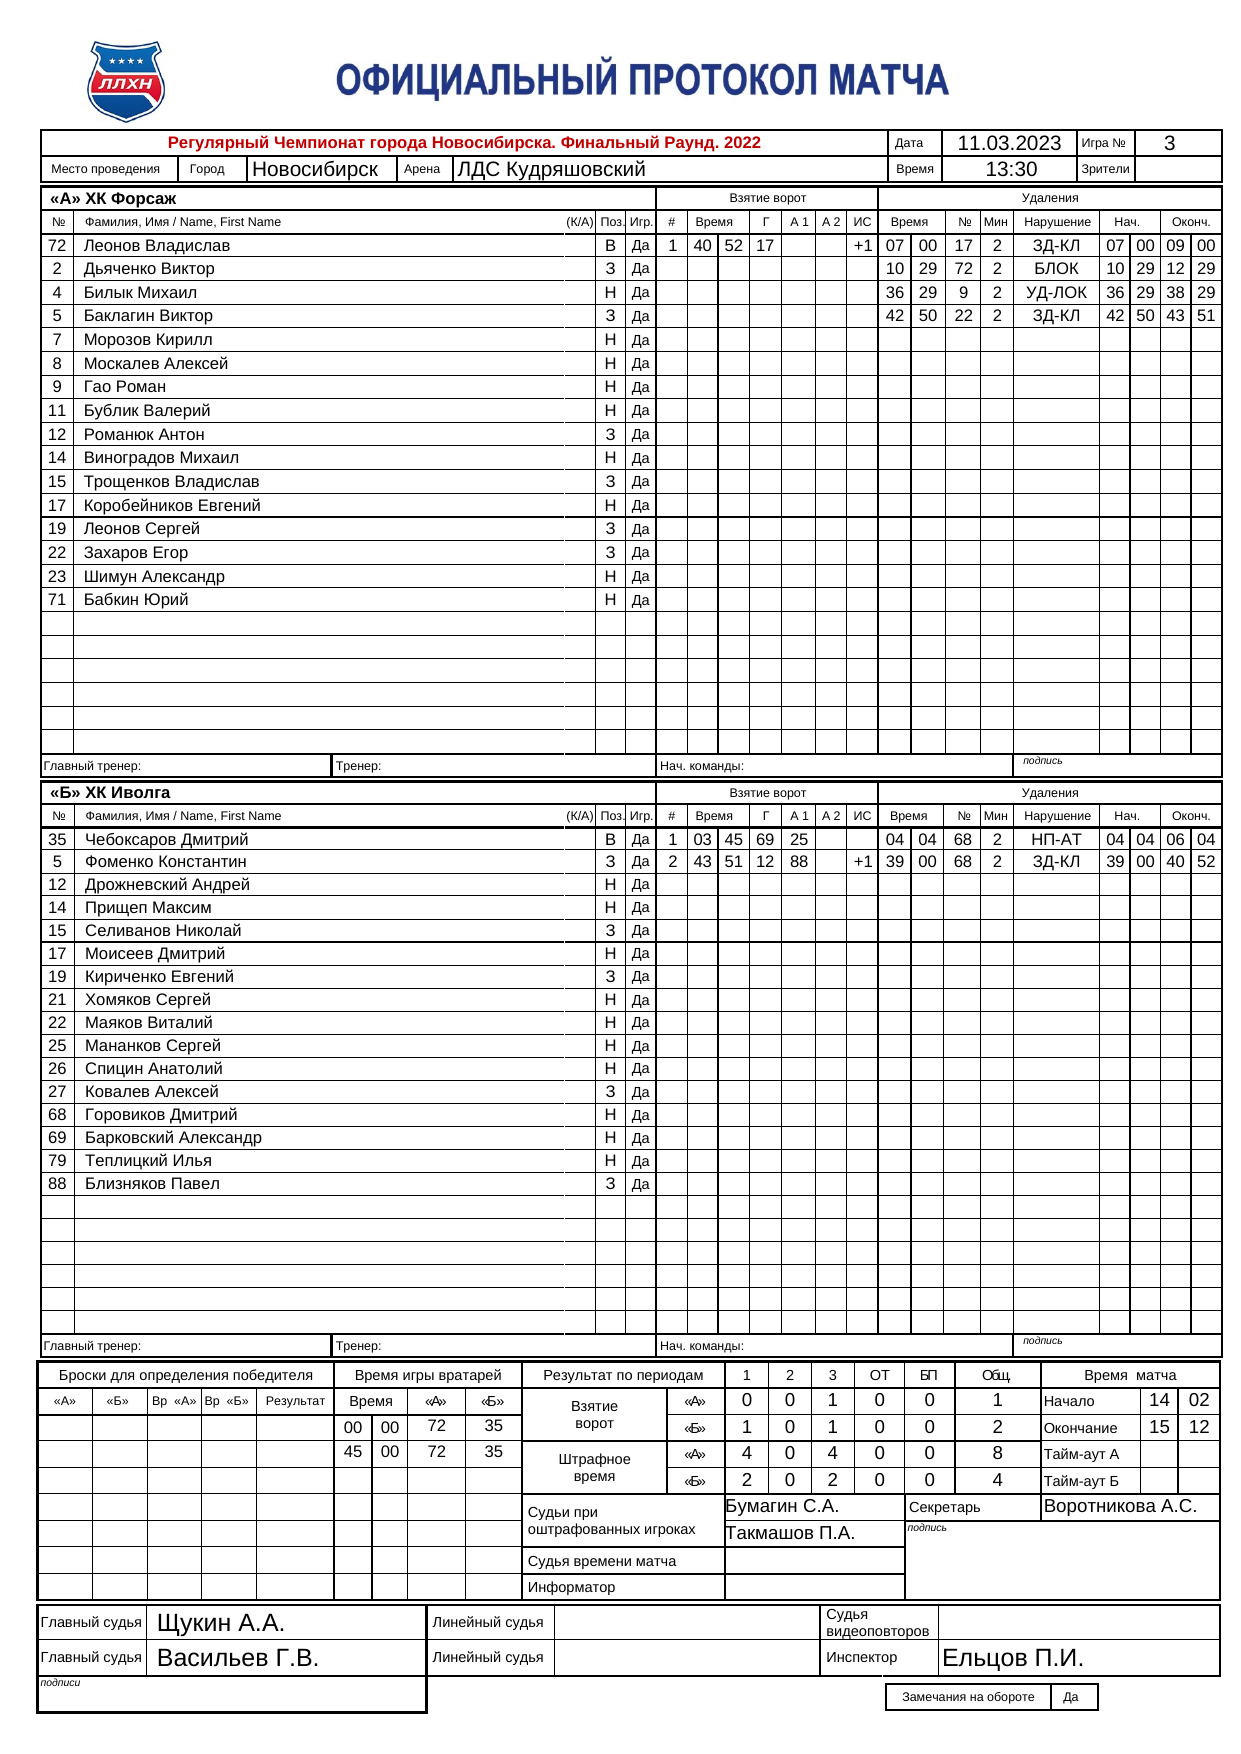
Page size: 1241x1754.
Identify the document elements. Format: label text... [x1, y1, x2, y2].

table_cell [657, 612, 687, 634]
table_cell [816, 423, 846, 445]
table_cell Нач. [1100, 805, 1160, 826]
table_header 1 [726, 1363, 768, 1387]
table_cell [750, 305, 781, 327]
table_cell [847, 1058, 877, 1079]
table_cell [1131, 518, 1160, 540]
table_cell [408, 1547, 465, 1573]
table_cell [688, 399, 717, 422]
table_cell Секретарь [906, 1495, 1040, 1520]
table_cell [1131, 1196, 1160, 1218]
table_cell БЛОК [1014, 257, 1099, 280]
table_cell 2 [726, 1468, 768, 1493]
table_header Замечания на обороте [887, 1685, 1050, 1709]
table_cell [750, 1127, 781, 1149]
table_cell [565, 1173, 595, 1195]
table_cell [946, 423, 980, 445]
table_cell [912, 1035, 943, 1057]
table_cell [981, 423, 1013, 445]
table_cell [42, 636, 73, 658]
table_cell [719, 1265, 749, 1287]
table_cell [1014, 352, 1099, 374]
table_cell подпись [906, 1522, 1219, 1599]
table_cell Инспектор [821, 1640, 938, 1675]
table_cell 2 [981, 305, 1013, 327]
table_cell 9 [42, 376, 73, 398]
table_cell [626, 1265, 655, 1287]
table_cell [565, 966, 595, 987]
table_cell [466, 1574, 521, 1599]
table_cell [657, 896, 687, 918]
table_cell [847, 518, 877, 540]
table_cell № [42, 211, 73, 233]
table_cell [719, 612, 749, 634]
table_cell [1161, 446, 1190, 469]
table_cell А 2 [816, 805, 846, 826]
table_cell [1131, 1173, 1160, 1195]
table_cell [688, 1265, 717, 1287]
table_cell [944, 1265, 980, 1287]
table_cell [946, 352, 980, 374]
table_cell [657, 1058, 687, 1079]
table_cell [596, 707, 625, 729]
table_cell [981, 494, 1013, 516]
table_cell [1131, 328, 1160, 351]
table_cell [1014, 707, 1099, 729]
table_cell [373, 1521, 407, 1546]
table_cell [1161, 659, 1190, 682]
table_cell 2 [42, 257, 73, 280]
table_cell [39, 1547, 92, 1573]
table_cell 1 [657, 829, 687, 849]
table_cell [816, 376, 846, 398]
table_cell З [596, 1173, 625, 1195]
table_cell [1014, 588, 1099, 611]
table_cell [565, 896, 595, 918]
table_cell [1100, 1173, 1129, 1195]
table_cell [816, 399, 846, 422]
table_cell [1131, 1081, 1160, 1103]
table_cell [565, 565, 595, 587]
table_cell 45 [719, 829, 749, 849]
table_cell [148, 1547, 201, 1573]
table_cell 4 [726, 1442, 768, 1467]
table_cell [1192, 683, 1221, 706]
table_cell [1014, 1104, 1099, 1126]
table_cell 8 [42, 352, 73, 374]
table_cell [782, 707, 815, 729]
table_cell Чебоксаров Дмитрий [75, 829, 564, 849]
table_cell [1192, 376, 1221, 398]
table_cell [1100, 707, 1129, 729]
table_cell [879, 1242, 910, 1264]
table_cell (К/А) [565, 805, 595, 826]
table_cell [750, 1288, 781, 1310]
table_cell [816, 1035, 846, 1057]
table_cell [657, 1288, 687, 1310]
table_cell [688, 588, 717, 611]
table_cell [657, 1150, 687, 1172]
table_cell [657, 636, 687, 658]
table_header Да [1052, 1685, 1097, 1709]
table_cell [782, 1311, 815, 1333]
table_cell [42, 612, 73, 634]
table_cell № [944, 805, 980, 826]
table_cell Да [626, 1012, 655, 1033]
table_cell [1192, 730, 1221, 753]
table_cell [782, 683, 815, 706]
table_cell [719, 423, 749, 445]
table_cell Нач. [1100, 211, 1160, 233]
table_cell Трощенков Владислав [74, 470, 564, 493]
table_cell 17 [946, 235, 980, 256]
table_cell [879, 1173, 910, 1195]
table_cell [719, 1035, 749, 1057]
table_cell [688, 281, 717, 303]
table_cell Время [889, 157, 941, 181]
table_cell А 1 [782, 805, 815, 826]
table_cell [1131, 470, 1160, 493]
table_cell [1100, 565, 1129, 587]
table_cell [39, 1574, 92, 1599]
table_cell [816, 989, 846, 1011]
table_header ОТ [855, 1363, 904, 1387]
table_cell 21 [42, 989, 74, 1011]
table_cell [816, 328, 846, 351]
table_cell [1161, 494, 1190, 516]
table_cell [944, 1219, 980, 1241]
table_cell [1192, 518, 1221, 540]
table_cell [565, 989, 595, 1011]
table_cell [719, 636, 749, 658]
table_cell [981, 328, 1013, 351]
table_cell [148, 1416, 201, 1440]
table_cell Прищеп Максим [75, 896, 564, 918]
table_cell [944, 1104, 980, 1126]
table_cell 15 [42, 920, 74, 941]
table_cell «А» [39, 1389, 92, 1413]
table_cell [657, 989, 687, 1011]
table_cell [565, 470, 595, 493]
table_header Регулярный Чемпионат города Новосибирска. Финальный Раунд. 2022 [42, 131, 887, 155]
table_cell [1161, 1311, 1190, 1333]
table_cell [565, 1311, 595, 1333]
table_cell [750, 257, 781, 280]
table_cell [657, 1311, 687, 1333]
table_cell [148, 1441, 201, 1467]
table_cell [981, 470, 1013, 493]
table_cell Виноградов Михаил [74, 446, 564, 469]
table_cell Тайм-аут Б [1042, 1468, 1140, 1493]
table_cell [912, 874, 943, 895]
table_cell [981, 1035, 1013, 1057]
table_cell [981, 1242, 1013, 1264]
table_cell [750, 588, 781, 611]
table_cell [719, 352, 749, 374]
table_cell Время [879, 805, 943, 826]
table_cell [946, 446, 980, 469]
table_cell Да [626, 896, 655, 918]
table_cell [719, 1012, 749, 1033]
table_cell [719, 328, 749, 351]
table_cell 36 [879, 281, 910, 303]
table_cell [782, 1081, 815, 1103]
table_cell [847, 707, 877, 729]
table_cell [657, 305, 687, 327]
table_cell 02 [1179, 1389, 1219, 1413]
table_cell [879, 1288, 910, 1310]
table_cell [466, 1547, 521, 1573]
table_cell [912, 376, 945, 398]
table_cell [782, 1035, 815, 1057]
table_cell [657, 1196, 687, 1218]
table_cell 19 [42, 518, 73, 540]
table_cell [688, 518, 717, 540]
table_cell Главный судья [39, 1640, 146, 1675]
table_cell [565, 281, 595, 303]
table_cell [912, 1150, 943, 1172]
table_cell [1014, 896, 1099, 918]
table_cell [981, 588, 1013, 611]
table_cell 7 [42, 328, 73, 351]
table_cell [93, 1574, 147, 1599]
table_cell [688, 1127, 717, 1149]
table_cell [1014, 399, 1099, 422]
table_cell 15 [42, 470, 73, 493]
table_cell Да [626, 829, 655, 849]
table_cell [750, 541, 781, 564]
table_cell [816, 896, 846, 918]
table_cell [1100, 352, 1129, 374]
table_cell [1100, 1196, 1129, 1218]
table_cell [408, 1494, 465, 1520]
table_cell Мананков Сергей [75, 1035, 564, 1057]
table_cell [750, 1058, 781, 1079]
table_cell [816, 966, 846, 987]
table_cell Главный судья [39, 1606, 146, 1639]
table_cell [202, 1521, 256, 1546]
table_cell Новосибирск [248, 157, 396, 181]
table_cell [1161, 1104, 1190, 1126]
table_cell [1161, 565, 1190, 587]
table_cell [981, 966, 1013, 987]
table_cell Да [626, 376, 655, 398]
table_cell [565, 1196, 595, 1218]
table_cell [657, 1173, 687, 1195]
table_cell [1131, 612, 1160, 634]
table_cell 2 [956, 1415, 1040, 1440]
table_cell [75, 1265, 564, 1287]
table_cell 72 [408, 1441, 465, 1467]
table_cell [565, 850, 595, 872]
table_cell [912, 352, 945, 374]
table_cell 22 [42, 1012, 74, 1033]
table_cell 0 [855, 1389, 904, 1413]
table_cell ЗД-КЛ [1014, 305, 1099, 327]
table_cell [39, 1494, 92, 1520]
table_cell Судья времени матча [523, 1548, 724, 1573]
table_cell [883, 1677, 1220, 1681]
table_cell [428, 1677, 882, 1711]
table_cell [1131, 636, 1160, 658]
table_cell [912, 1311, 943, 1333]
table_cell [946, 470, 980, 493]
table_cell [1100, 920, 1129, 941]
table_cell [816, 281, 846, 303]
table_cell [1192, 328, 1221, 351]
table_cell [816, 636, 846, 658]
table_cell Близняков Павел [75, 1173, 564, 1195]
table_cell [847, 1150, 877, 1172]
table_cell Мин [981, 211, 1013, 233]
table_cell [1141, 1441, 1177, 1467]
table_cell «А» [408, 1389, 465, 1413]
table_cell [565, 518, 595, 540]
table_cell 04 [1192, 829, 1221, 849]
table_cell Г [750, 211, 781, 233]
table_cell [816, 446, 846, 469]
table_cell [1131, 874, 1160, 895]
table_cell [1192, 565, 1221, 587]
table_cell 52 [719, 235, 749, 256]
table_cell [847, 588, 877, 611]
table_cell [847, 328, 877, 351]
table_cell [1192, 989, 1221, 1011]
table_cell [626, 730, 655, 753]
table_cell [719, 1173, 749, 1195]
table_cell [202, 1416, 256, 1440]
table_cell [912, 588, 945, 611]
table_cell 25 [42, 1035, 74, 1057]
table_cell [782, 1288, 815, 1310]
table_cell [816, 1058, 846, 1079]
table_cell [1014, 1127, 1099, 1149]
table_cell 29 [1131, 257, 1160, 280]
table_cell [847, 1196, 877, 1218]
table_cell 14 [42, 896, 74, 918]
table_cell [750, 1219, 781, 1241]
table_cell [782, 659, 815, 682]
table_cell [847, 1288, 877, 1310]
table_cell Н [596, 896, 625, 918]
table_cell [596, 683, 625, 706]
table_cell [981, 896, 1013, 918]
table_cell [816, 874, 846, 895]
table_cell [74, 612, 564, 634]
table_cell 29 [1192, 257, 1221, 280]
table_cell [335, 1521, 371, 1546]
table_cell [1131, 1035, 1160, 1057]
table_cell [879, 1311, 910, 1333]
table_cell [750, 1242, 781, 1264]
table_cell [1100, 494, 1129, 516]
table_cell [750, 399, 781, 422]
table_cell [879, 943, 910, 964]
table_cell Н [596, 1058, 625, 1079]
table_cell [1131, 896, 1160, 918]
table_cell [1192, 1104, 1221, 1126]
table_cell [719, 1196, 749, 1218]
table_cell 00 [373, 1416, 407, 1440]
table_cell [596, 1311, 625, 1333]
table_cell [657, 399, 687, 422]
table_cell # [657, 211, 687, 233]
table_cell [688, 328, 717, 351]
table_cell 12 [750, 850, 781, 872]
table_cell Да [626, 1081, 655, 1103]
table_cell [1161, 1127, 1190, 1149]
table_cell [202, 1574, 256, 1599]
table_cell [719, 1288, 749, 1310]
table_cell [1192, 874, 1221, 895]
table_cell [847, 541, 877, 564]
table_cell [657, 423, 687, 445]
table_cell [816, 1012, 846, 1033]
table_cell [912, 446, 945, 469]
table_cell [335, 1547, 371, 1573]
table_cell [912, 659, 945, 682]
table_cell [1100, 966, 1129, 987]
table_cell [1100, 896, 1129, 918]
table_cell З [596, 1081, 625, 1103]
table_cell [816, 235, 846, 256]
table_header Результат по периодам [523, 1363, 724, 1387]
table_header 2 [769, 1363, 811, 1387]
table_cell [946, 399, 980, 422]
table_cell [879, 588, 910, 611]
table_cell [39, 1441, 92, 1467]
table_cell [912, 1104, 943, 1126]
table_cell [912, 989, 943, 1011]
table_cell [688, 1150, 717, 1172]
table_cell Н [596, 1012, 625, 1033]
table_cell [782, 966, 815, 987]
table_cell Н [596, 565, 625, 587]
table_cell [1192, 1150, 1221, 1172]
table_cell [816, 1196, 846, 1218]
table_cell [42, 683, 73, 706]
table_cell [657, 257, 687, 280]
table_cell [257, 1547, 333, 1573]
table_cell 40 [1161, 850, 1190, 872]
table_cell [1131, 1058, 1160, 1079]
table_cell [782, 1196, 815, 1218]
table_header «Б» ХК Иволга [42, 783, 655, 803]
table_cell [1014, 376, 1099, 398]
table_cell Время [688, 805, 749, 826]
table_cell [565, 328, 595, 351]
table_cell 07 [1100, 235, 1129, 256]
picture [5, 28, 1179, 129]
table_cell [688, 730, 717, 753]
table_cell Да [626, 1058, 655, 1079]
table_cell [1192, 636, 1221, 658]
table_cell [847, 1219, 877, 1241]
table_header 11.03.2023 [943, 131, 1076, 155]
table_cell [257, 1521, 333, 1546]
table_cell Г [750, 805, 781, 826]
table_cell [688, 943, 717, 964]
table_cell [1161, 1058, 1190, 1079]
table_cell [750, 707, 781, 729]
table_cell [1100, 1288, 1129, 1310]
table_cell [408, 1468, 465, 1493]
table_cell [74, 659, 564, 682]
table_cell Фамилия, Имя / Name, First Name [74, 211, 565, 233]
table_cell [981, 1058, 1013, 1079]
table_cell Маяков Виталий [75, 1012, 564, 1033]
table_cell [565, 1242, 595, 1264]
table_cell [1131, 352, 1160, 374]
table_cell [565, 588, 595, 611]
table_cell [719, 1242, 749, 1264]
table_cell [816, 707, 846, 729]
table_cell [657, 470, 687, 493]
table_cell [816, 683, 846, 706]
table_cell Зрители [1078, 157, 1134, 181]
table_cell [879, 328, 910, 351]
table_cell [847, 636, 877, 658]
table_cell [750, 874, 781, 895]
table_cell [657, 446, 687, 469]
table_cell [1100, 1311, 1129, 1333]
table_cell [39, 1468, 92, 1493]
table_cell [719, 989, 749, 1011]
table_cell [1192, 352, 1221, 374]
table_cell [816, 541, 846, 564]
table_cell 23 [42, 565, 73, 587]
table_cell [657, 541, 687, 564]
table_cell [565, 1219, 595, 1241]
table_cell [373, 1494, 407, 1520]
table_cell [847, 920, 877, 941]
table_cell [688, 1012, 717, 1033]
table_cell [1192, 446, 1221, 469]
table_cell 39 [1100, 850, 1129, 872]
table_cell Да [626, 1173, 655, 1195]
table_cell [944, 1058, 980, 1079]
table_cell [750, 1035, 781, 1057]
table_cell [782, 305, 815, 327]
table_cell 2 [812, 1468, 854, 1493]
table_cell [335, 1574, 371, 1599]
table_cell [847, 446, 877, 469]
table_cell [879, 1219, 910, 1241]
table_cell [1131, 659, 1160, 682]
table_cell [688, 1311, 717, 1333]
table_cell [688, 636, 717, 658]
table_cell [1192, 612, 1221, 634]
table_cell [1131, 1265, 1160, 1287]
table_cell [657, 328, 687, 351]
table_cell [847, 305, 877, 327]
table_cell [944, 1127, 980, 1149]
table_cell [42, 1311, 74, 1333]
table_cell [944, 1288, 980, 1310]
table_cell [719, 376, 749, 398]
table_cell [816, 470, 846, 493]
table_cell [912, 565, 945, 587]
table_cell [335, 1468, 371, 1493]
table_cell [1192, 943, 1221, 964]
table_cell 19 [42, 966, 74, 987]
table_cell [847, 1265, 877, 1287]
table_cell Поз. [596, 211, 625, 233]
table_cell [719, 541, 749, 564]
table_cell [1014, 1081, 1099, 1103]
table_cell [912, 1196, 943, 1218]
table_cell [944, 920, 980, 941]
table_cell [750, 1150, 781, 1172]
table_cell [879, 352, 910, 374]
table_cell [565, 399, 595, 422]
table_cell «Б» [668, 1468, 724, 1493]
table_cell [42, 1242, 74, 1264]
table_cell [1014, 1035, 1099, 1057]
table_cell [944, 989, 980, 1011]
table_cell Фоменко Константин [75, 850, 564, 872]
table_cell [750, 943, 781, 964]
table_cell 50 [912, 305, 945, 327]
table_header 3 [812, 1363, 854, 1387]
table_cell [688, 989, 717, 1011]
table_cell 0 [905, 1389, 954, 1413]
table_cell [42, 730, 73, 753]
table_cell [719, 1058, 749, 1079]
table_header БП [905, 1363, 954, 1387]
table_cell [782, 943, 815, 964]
table_cell [750, 612, 781, 634]
table_cell Н [596, 281, 625, 303]
table_cell Поз. [596, 805, 625, 826]
table_cell [1131, 423, 1160, 445]
table_cell [1100, 470, 1129, 493]
table_cell [75, 1196, 564, 1218]
table_cell 4 [956, 1468, 1040, 1493]
table_cell [657, 1081, 687, 1103]
table_cell [1014, 612, 1099, 634]
table_cell [939, 1606, 1219, 1639]
table_cell [1014, 541, 1099, 564]
table_cell [1100, 612, 1129, 634]
table_cell [816, 1242, 846, 1264]
table_cell [565, 1012, 595, 1033]
table_cell [1161, 376, 1190, 398]
table_cell 17 [42, 494, 73, 516]
table_cell [847, 399, 877, 422]
table_cell [1100, 1150, 1129, 1172]
table_cell Да [626, 305, 655, 327]
table_cell Тайм-аут А [1042, 1441, 1140, 1467]
table_cell З [596, 541, 625, 564]
table_cell 03 [688, 829, 717, 849]
table_cell [1100, 659, 1129, 682]
table_cell [946, 683, 980, 706]
table_cell Н [596, 352, 625, 374]
table_cell [719, 943, 749, 964]
table_cell [946, 636, 980, 658]
table_cell Шимун Александр [74, 565, 564, 587]
table_cell [565, 235, 595, 256]
table_cell [750, 966, 781, 987]
table_cell [782, 874, 815, 895]
table_cell Да [626, 874, 655, 895]
table_cell [719, 470, 749, 493]
table_cell Билык Михаил [74, 281, 564, 303]
table_cell [782, 1173, 815, 1195]
table_cell [565, 352, 595, 374]
table_cell [816, 494, 846, 516]
table_cell [719, 966, 749, 987]
table_cell Н [596, 399, 625, 422]
table_cell Линейный судья [428, 1606, 554, 1639]
table_cell [657, 1127, 687, 1149]
table_cell [1192, 541, 1221, 564]
table_cell 2 [981, 850, 1013, 872]
table_cell [912, 1219, 943, 1241]
table_cell [912, 730, 945, 753]
table_cell [912, 399, 945, 422]
table_cell [782, 636, 815, 658]
table_cell 0 [769, 1389, 811, 1413]
table_cell 00 [1131, 235, 1160, 256]
table_cell [1100, 730, 1129, 753]
table_cell [981, 376, 1013, 398]
table_cell [981, 1173, 1013, 1195]
table_cell НП-АТ [1014, 829, 1099, 849]
table_cell 1 [812, 1389, 854, 1413]
table_cell [981, 683, 1013, 706]
table_cell [719, 305, 749, 327]
table_cell [782, 352, 815, 374]
table_cell [782, 328, 815, 351]
table_cell [1014, 446, 1099, 469]
table_cell [719, 399, 749, 422]
table_cell [719, 1311, 749, 1333]
table_cell З [596, 518, 625, 540]
table_cell [879, 874, 910, 895]
table_cell [1100, 1219, 1129, 1241]
table_cell [719, 565, 749, 587]
table_cell [847, 612, 877, 634]
table_cell [750, 281, 781, 303]
table_cell [912, 920, 943, 941]
table_cell [42, 1196, 74, 1218]
table_cell [148, 1574, 201, 1599]
table_cell [657, 281, 687, 303]
table_cell 5 [42, 850, 74, 872]
table_cell [816, 518, 846, 540]
table_cell [1161, 612, 1190, 634]
table_cell [879, 1012, 910, 1033]
table_cell [944, 874, 980, 895]
table_cell [657, 1242, 687, 1264]
table_cell [1014, 920, 1099, 941]
table_cell 72 [408, 1416, 465, 1440]
table_cell [373, 1468, 407, 1493]
table_cell Н [596, 1150, 625, 1172]
table_cell [944, 1035, 980, 1057]
table_cell [750, 470, 781, 493]
table_cell [626, 683, 655, 706]
table_cell [257, 1468, 333, 1493]
table_cell подпись [1014, 1335, 1221, 1356]
table_cell [1131, 541, 1160, 564]
table_cell [1161, 1265, 1190, 1287]
table_cell [719, 1104, 749, 1126]
table_cell Н [596, 1127, 625, 1149]
table_cell [816, 612, 846, 634]
table_cell [847, 494, 877, 516]
table_header Взятие ворот [657, 783, 877, 803]
table_cell [1192, 494, 1221, 516]
table_cell [719, 920, 749, 941]
table_cell [596, 636, 625, 658]
table_cell [1192, 1081, 1221, 1103]
table_cell [93, 1441, 147, 1467]
table_cell [466, 1468, 521, 1493]
table_cell [879, 446, 910, 469]
table_cell [1100, 1035, 1129, 1057]
table_cell [657, 1219, 687, 1241]
table_cell 2 [981, 281, 1013, 303]
table_cell 29 [1192, 281, 1221, 303]
table_cell +1 [847, 850, 877, 872]
table_cell [565, 1035, 595, 1057]
table_cell [657, 683, 687, 706]
table_cell З [596, 920, 625, 941]
table_cell Начало [1042, 1389, 1140, 1413]
table_cell [1014, 1196, 1099, 1218]
table_cell [1014, 423, 1099, 445]
table_cell [912, 518, 945, 540]
table_cell 25 [782, 829, 815, 849]
table_cell [847, 1012, 877, 1033]
table_cell 29 [912, 281, 945, 303]
table_cell [1014, 1058, 1099, 1079]
table_cell [782, 376, 815, 398]
table_cell [565, 874, 595, 895]
table_cell [1161, 943, 1190, 964]
table_cell 00 [1131, 850, 1160, 872]
table_cell 88 [42, 1173, 74, 1195]
table_cell [944, 1311, 980, 1333]
table_cell Да [626, 352, 655, 374]
table_cell [782, 1012, 815, 1033]
table_cell [816, 1127, 846, 1149]
table_cell 10 [1100, 257, 1129, 280]
table_cell 22 [946, 305, 980, 327]
table_cell [1100, 943, 1129, 964]
table_cell ИС [847, 805, 877, 826]
table_cell [657, 730, 687, 753]
table_cell [657, 707, 687, 729]
table_cell [1161, 1012, 1190, 1033]
table_cell [148, 1468, 201, 1493]
table_cell ЗД-КЛ [1014, 850, 1099, 872]
table_cell [944, 896, 980, 918]
table_cell [719, 896, 749, 918]
table_cell Да [626, 494, 655, 516]
table_cell З [596, 257, 625, 280]
table_cell [373, 1547, 407, 1573]
table_cell [816, 1104, 846, 1126]
table_cell [565, 683, 595, 706]
table_cell [847, 376, 877, 398]
table_cell [657, 1265, 687, 1287]
table_cell 79 [42, 1150, 74, 1172]
table_cell [782, 565, 815, 587]
table_cell [719, 446, 749, 469]
table_cell Захаров Егор [74, 541, 564, 564]
table_cell [1100, 541, 1129, 564]
table_cell Время [879, 211, 945, 233]
table_cell [719, 257, 749, 280]
table_cell [750, 352, 781, 374]
table_cell 68 [944, 829, 980, 849]
table_cell Дрожневский Андрей [75, 874, 564, 895]
table_cell 40 [688, 235, 717, 256]
table_cell [202, 1547, 256, 1573]
table_cell [74, 636, 564, 658]
table_cell Арена [398, 157, 452, 181]
table_cell Ковалев Алексей [75, 1081, 564, 1103]
table_cell [847, 1127, 877, 1149]
table_cell Да [626, 1035, 655, 1057]
table_cell [688, 1288, 717, 1310]
table_cell [750, 494, 781, 516]
table_cell Морозов Кирилл [74, 328, 564, 351]
table_cell [981, 518, 1013, 540]
table_cell Тренер: [333, 755, 655, 776]
table_cell Главный тренер: [42, 755, 330, 776]
table_cell [1192, 1035, 1221, 1057]
table_cell [1192, 966, 1221, 987]
table_cell Да [626, 966, 655, 987]
table_cell [912, 966, 943, 987]
table_cell 39 [879, 850, 910, 872]
table_cell [596, 730, 625, 753]
table_cell Да [626, 850, 655, 872]
table_cell 11 [42, 399, 73, 422]
table_cell [944, 1173, 980, 1195]
table_cell [944, 1196, 980, 1218]
table_cell [1131, 565, 1160, 587]
table_cell 14 [1141, 1389, 1177, 1413]
table_cell [1014, 1265, 1099, 1287]
table_cell «А» [668, 1389, 724, 1413]
table_cell [879, 636, 910, 658]
table_cell Бублик Валерий [74, 399, 564, 422]
table_cell 14 [42, 446, 73, 469]
table_cell [39, 1416, 92, 1440]
table_cell [688, 1104, 717, 1126]
table_cell +1 [847, 235, 877, 256]
table_cell 51 [1192, 305, 1221, 327]
table_cell [946, 376, 980, 398]
table_cell 2 [981, 235, 1013, 256]
table_cell [782, 1127, 815, 1149]
table_cell Нач. команды: [657, 1335, 1012, 1356]
table_cell [981, 874, 1013, 895]
table_cell № [946, 211, 980, 233]
table_cell 00 [912, 850, 943, 872]
table_cell [912, 683, 945, 706]
table_cell З [596, 470, 625, 493]
table_cell [1161, 1242, 1190, 1264]
table_cell 12 [1161, 257, 1190, 280]
table_cell 0 [769, 1442, 811, 1467]
table_cell [93, 1494, 147, 1520]
table_cell В [596, 829, 625, 849]
table_cell Н [596, 1035, 625, 1057]
table_cell [373, 1574, 407, 1599]
table_cell [946, 612, 980, 634]
table_cell [688, 707, 717, 729]
table_cell [782, 1058, 815, 1079]
table_cell [75, 1219, 564, 1241]
table_cell 0 [905, 1415, 954, 1440]
table_header Время матча [1042, 1363, 1219, 1387]
table_cell [1131, 1219, 1160, 1241]
table_cell [1100, 874, 1129, 895]
table_cell [1014, 989, 1099, 1011]
table_cell 68 [944, 850, 980, 872]
table_cell Игр. [626, 805, 655, 826]
table_cell [408, 1574, 465, 1599]
table_cell [1131, 588, 1160, 611]
table_cell [1014, 636, 1099, 658]
table_cell [1136, 157, 1221, 181]
table_cell [816, 1173, 846, 1195]
table_cell [1161, 399, 1190, 422]
table_cell [1161, 470, 1190, 493]
table_cell 88 [782, 850, 815, 872]
table_cell [688, 446, 717, 469]
table_cell 06 [1161, 829, 1190, 849]
table_cell 26 [42, 1058, 74, 1079]
table_cell [1192, 1288, 1221, 1310]
table_cell Вр «Б» [202, 1389, 256, 1413]
table_cell [626, 1219, 655, 1241]
table_cell [565, 305, 595, 327]
table_cell 04 [912, 829, 943, 849]
table_cell [847, 730, 877, 753]
table_cell [75, 1311, 564, 1333]
table_cell [565, 446, 595, 469]
table_cell Такмашов П.А. [726, 1521, 904, 1546]
table_cell 0 [905, 1442, 954, 1467]
table_cell [912, 470, 945, 493]
table_cell 09 [1161, 235, 1190, 256]
table_cell [1161, 989, 1190, 1011]
table_cell [1131, 1127, 1160, 1149]
table_cell [1014, 565, 1099, 587]
table_cell 04 [879, 829, 910, 849]
table_cell 69 [42, 1127, 74, 1149]
table_cell [879, 494, 910, 516]
table_cell Дьяченко Виктор [74, 257, 564, 280]
table_cell [688, 1081, 717, 1103]
table_cell [879, 612, 910, 634]
table_cell [1131, 920, 1160, 941]
table_cell Щукин А.А. [147, 1606, 425, 1639]
table_cell Мин [981, 805, 1013, 826]
table_cell Н [596, 328, 625, 351]
table_cell [816, 305, 846, 327]
table_cell [946, 730, 980, 753]
table_cell [816, 920, 846, 941]
table_cell [879, 896, 910, 918]
table_cell [688, 659, 717, 682]
table_cell [1131, 683, 1160, 706]
table_cell [981, 1081, 1013, 1103]
table_cell 2 [657, 850, 687, 872]
table_cell [816, 1311, 846, 1333]
table_cell [782, 494, 815, 516]
table_cell [688, 352, 717, 374]
table_cell Да [626, 1150, 655, 1172]
table_cell «Б» [93, 1389, 147, 1413]
table_cell [782, 1265, 815, 1287]
table_cell [1192, 1311, 1221, 1333]
table_cell [1100, 1081, 1129, 1103]
table_cell Нарушение [1014, 805, 1099, 826]
table_cell [657, 920, 687, 941]
table_header Игра № [1078, 131, 1134, 155]
table_cell [1014, 1311, 1099, 1333]
table_cell Ельцов П.И. [939, 1640, 1219, 1675]
table_cell [847, 966, 877, 987]
table_cell [719, 730, 749, 753]
table_cell [946, 659, 980, 682]
table_cell [1192, 423, 1221, 445]
table_cell Н [596, 989, 625, 1011]
table_cell [782, 896, 815, 918]
table_cell [782, 281, 815, 303]
table_header Удаления [879, 188, 1221, 209]
table_cell [879, 1150, 910, 1172]
table_cell [912, 1173, 943, 1195]
table_cell [879, 659, 910, 682]
table_cell [1100, 328, 1129, 351]
table_cell [912, 943, 943, 964]
table_cell [657, 565, 687, 587]
table_cell [981, 1311, 1013, 1333]
table_cell Оконч. [1161, 805, 1221, 826]
table_cell [816, 1150, 846, 1172]
table_cell [688, 612, 717, 634]
table_cell [335, 1494, 371, 1520]
table_cell [944, 966, 980, 987]
table_cell [912, 1127, 943, 1149]
table_cell [847, 896, 877, 918]
table_cell 29 [1131, 281, 1160, 303]
table_cell подпись [1014, 755, 1221, 776]
table_cell 00 [912, 235, 945, 256]
table_cell [879, 399, 910, 422]
table_cell [816, 1219, 846, 1241]
table_cell [1014, 1242, 1099, 1264]
table_cell [912, 612, 945, 634]
table_cell Место проведения [42, 157, 177, 181]
table_cell [816, 1265, 846, 1287]
table_cell [912, 1265, 943, 1287]
table_cell [1161, 423, 1190, 445]
table_cell [719, 281, 749, 303]
table_cell [1131, 399, 1160, 422]
table_cell 38 [1161, 281, 1190, 303]
table_cell [946, 328, 980, 351]
table_cell [1131, 446, 1160, 469]
table_cell [1131, 966, 1160, 987]
table_cell [847, 281, 877, 303]
table_cell [657, 659, 687, 682]
table_cell [1014, 494, 1099, 516]
table_cell Да [626, 423, 655, 445]
table_cell [626, 707, 655, 729]
table_cell [847, 1242, 877, 1264]
table_cell Горовиков Дмитрий [75, 1104, 564, 1126]
table_cell 0 [855, 1468, 904, 1493]
table_cell [1014, 1173, 1099, 1195]
table_cell Главный тренер: [42, 1335, 330, 1356]
table_cell 1 [812, 1415, 854, 1440]
table_cell [1100, 1058, 1129, 1079]
table_cell [1161, 920, 1190, 941]
table_cell [944, 1150, 980, 1172]
table_cell [944, 1012, 980, 1033]
table_cell [1014, 1150, 1099, 1172]
table_cell 0 [726, 1389, 768, 1413]
table_cell 0 [769, 1468, 811, 1493]
table_cell [1192, 1242, 1221, 1264]
table_cell Да [626, 281, 655, 303]
table_cell [847, 659, 877, 682]
table_cell [1014, 1288, 1099, 1310]
table_cell (К/А) [565, 211, 595, 233]
table_cell [1161, 1288, 1190, 1310]
table_cell [1100, 1127, 1129, 1149]
table_cell 1 [956, 1389, 1040, 1413]
table_cell Барковский Александр [75, 1127, 564, 1149]
table_cell [1161, 1150, 1190, 1172]
table_cell [688, 896, 717, 918]
table_cell [202, 1441, 256, 1467]
table_header Удаления [879, 783, 1221, 803]
table_cell [1014, 943, 1099, 964]
table_cell Тренер: [333, 1335, 655, 1356]
table_cell [946, 707, 980, 729]
table_cell [847, 470, 877, 493]
table_cell [1161, 707, 1190, 729]
table_cell [75, 1242, 564, 1264]
table_cell Воротникова А.С. [1042, 1495, 1219, 1520]
table_cell [1131, 1311, 1160, 1333]
table_cell [847, 874, 877, 895]
table_cell [847, 829, 877, 849]
table_cell [719, 1127, 749, 1149]
table_cell [782, 920, 815, 941]
table_cell [719, 588, 749, 611]
table_cell ЗД-КЛ [1014, 235, 1099, 256]
table_cell [1192, 470, 1221, 493]
table_cell [565, 659, 595, 682]
table_cell [1192, 1127, 1221, 1149]
table_cell Моисеев Дмитрий [75, 943, 564, 964]
table_cell [1161, 588, 1190, 611]
table_cell [912, 1081, 943, 1103]
table_cell 12 [42, 874, 74, 895]
table_cell [657, 376, 687, 398]
table_cell [1161, 683, 1190, 706]
table_cell [1192, 1196, 1221, 1218]
table_cell Да [626, 920, 655, 941]
table_header Дата [889, 131, 941, 155]
table_cell [782, 989, 815, 1011]
table_cell [1131, 1288, 1160, 1310]
table_cell [879, 989, 910, 1011]
table_cell [257, 1416, 333, 1440]
table_cell [1131, 494, 1160, 516]
table_cell [750, 683, 781, 706]
table_cell [688, 423, 717, 445]
table_cell [847, 565, 877, 587]
table_cell 42 [1100, 305, 1129, 327]
table_cell [912, 1012, 943, 1033]
table_cell [1161, 518, 1190, 540]
table_cell 07 [879, 235, 910, 256]
table_cell [657, 352, 687, 374]
table_cell 04 [1100, 829, 1129, 849]
table_cell Селиванов Николай [75, 920, 564, 941]
table_cell [1161, 896, 1190, 918]
table_cell [688, 683, 717, 706]
table_cell [565, 1265, 595, 1287]
table_cell [657, 588, 687, 611]
table_cell [565, 730, 595, 753]
table_cell [782, 1242, 815, 1264]
table_cell [726, 1575, 904, 1599]
table_cell [981, 1012, 1013, 1033]
table_cell 1 [657, 235, 687, 256]
table_cell [879, 920, 910, 941]
table_cell [981, 1104, 1013, 1126]
table_cell Да [626, 943, 655, 964]
table_cell [782, 470, 815, 493]
table_cell [847, 1081, 877, 1103]
table_cell [750, 565, 781, 587]
table_header Время игры вратарей [335, 1363, 521, 1387]
table_cell З [596, 423, 625, 445]
table_cell [42, 1288, 74, 1310]
table_cell [816, 1081, 846, 1103]
table_cell 00 [335, 1416, 371, 1440]
table_cell [688, 1035, 717, 1057]
table_cell [879, 730, 910, 753]
table_cell 15 [1141, 1415, 1177, 1440]
table_cell [912, 541, 945, 564]
table_cell [1100, 399, 1129, 422]
table_cell [750, 920, 781, 941]
table_cell Гао Роман [74, 376, 564, 398]
table_cell [879, 1196, 910, 1218]
table_header Взятие ворот [657, 188, 877, 209]
table_cell 36 [1100, 281, 1129, 303]
table_cell [816, 659, 846, 682]
table_cell [1179, 1468, 1219, 1493]
table_header Общ. [956, 1363, 1040, 1387]
table_cell [466, 1494, 521, 1520]
table_cell [782, 730, 815, 753]
table_cell [688, 376, 717, 398]
table_cell [981, 707, 1013, 729]
table_cell [657, 518, 687, 540]
table_cell [782, 446, 815, 469]
table_cell [688, 966, 717, 987]
table_cell [816, 730, 846, 753]
table_cell [1014, 874, 1099, 895]
table_cell [565, 257, 595, 280]
table_cell [93, 1521, 147, 1546]
table_cell [596, 1242, 625, 1264]
table_cell [816, 352, 846, 374]
table_cell [1100, 1012, 1129, 1033]
table_cell [1161, 966, 1190, 987]
table_cell [1179, 1441, 1219, 1467]
table_cell [596, 612, 625, 634]
table_cell [912, 1242, 943, 1264]
table_cell [816, 257, 846, 280]
table_cell [74, 730, 564, 753]
table_cell 52 [1192, 850, 1221, 872]
table_cell [1161, 541, 1190, 564]
table_cell «Б » [466, 1389, 521, 1413]
table_cell [981, 1127, 1013, 1149]
table_cell # [657, 805, 687, 826]
table_cell [879, 423, 910, 445]
table_cell 51 [719, 850, 749, 872]
table_cell [946, 588, 980, 611]
table_cell Теплицкий Илья [75, 1150, 564, 1172]
table_cell [626, 1288, 655, 1310]
table_cell [981, 612, 1013, 634]
table_cell № [42, 805, 74, 826]
table_cell [657, 494, 687, 516]
table_cell 29 [912, 257, 945, 280]
table_cell 50 [1131, 305, 1160, 327]
table_cell [782, 541, 815, 564]
table_cell 4 [812, 1442, 854, 1467]
table_cell Да [626, 989, 655, 1011]
table_cell [565, 707, 595, 729]
table_cell [1192, 707, 1221, 729]
table_cell [1161, 874, 1190, 895]
table_cell [1131, 1104, 1160, 1126]
table_cell [782, 257, 815, 280]
table_cell Хомяков Сергей [75, 989, 564, 1011]
table_cell [1100, 518, 1129, 540]
table_cell [816, 1288, 846, 1310]
table_cell [596, 1196, 625, 1218]
table_cell [1192, 1012, 1221, 1033]
table_cell [1100, 1265, 1129, 1287]
table_cell 72 [946, 257, 980, 280]
table_cell Да [626, 565, 655, 587]
table_cell [879, 1035, 910, 1057]
table_cell [782, 588, 815, 611]
table_cell [944, 943, 980, 964]
table_cell [688, 1058, 717, 1079]
table_cell [555, 1640, 819, 1675]
table_cell [847, 683, 877, 706]
table_cell [596, 659, 625, 682]
table_cell [981, 1150, 1013, 1172]
table_cell [981, 636, 1013, 658]
table_cell [688, 305, 717, 327]
table_cell В [596, 235, 625, 256]
table_cell [626, 636, 655, 658]
table_cell [1192, 399, 1221, 422]
table_cell А 1 [782, 211, 815, 233]
table_cell [565, 494, 595, 516]
table_cell [1100, 989, 1129, 1011]
table_cell [879, 541, 910, 564]
table_header «А» ХК Форсаж [42, 188, 655, 209]
table_cell [688, 1173, 717, 1195]
table_cell [816, 943, 846, 964]
table_cell [202, 1468, 256, 1493]
table_cell [981, 989, 1013, 1011]
table_cell [626, 659, 655, 682]
table_cell Н [596, 588, 625, 611]
table_cell [847, 989, 877, 1011]
table_cell [981, 1265, 1013, 1287]
table_cell [847, 1104, 877, 1126]
table_cell [1100, 636, 1129, 658]
table_cell [1161, 730, 1190, 753]
table_cell [1014, 470, 1099, 493]
table_cell [565, 1081, 595, 1103]
table_cell [981, 541, 1013, 564]
table_cell 43 [1161, 305, 1190, 327]
table_cell [657, 1012, 687, 1033]
table_cell [93, 1416, 147, 1440]
table_cell [750, 1265, 781, 1287]
table_cell [981, 659, 1013, 682]
table_cell [944, 1081, 980, 1103]
table_cell [565, 920, 595, 941]
table_cell [750, 659, 781, 682]
table_cell 13:30 [943, 157, 1076, 181]
table_cell [750, 1173, 781, 1195]
table_cell [42, 1265, 74, 1287]
table_cell [1099, 1682, 1220, 1711]
table_cell 8 [956, 1442, 1040, 1467]
table_cell [912, 896, 943, 918]
table_cell [626, 1242, 655, 1264]
table_cell [719, 683, 749, 706]
table_cell [1131, 1012, 1160, 1033]
table_cell [565, 1127, 595, 1149]
table_cell [912, 1058, 943, 1079]
table_cell Судья видеоповторов [821, 1606, 938, 1639]
table_cell [847, 1311, 877, 1333]
table_cell [782, 399, 815, 422]
table_cell [1100, 588, 1129, 611]
table_cell 68 [42, 1104, 74, 1126]
table_cell Нарушение [1014, 211, 1099, 233]
table_cell [565, 376, 595, 398]
table_cell [750, 1012, 781, 1033]
table_cell Да [626, 257, 655, 280]
table_cell [1161, 636, 1190, 658]
table_cell [1192, 920, 1221, 941]
table_cell [879, 1127, 910, 1149]
table_cell [596, 1288, 625, 1310]
table_cell Н [596, 446, 625, 469]
table_cell [1014, 683, 1099, 706]
table_cell [879, 966, 910, 987]
table_cell [782, 612, 815, 634]
table_cell [879, 565, 910, 587]
table_cell [750, 989, 781, 1011]
table_cell [782, 1104, 815, 1126]
table_cell [688, 1219, 717, 1241]
table_cell 00 [1192, 235, 1221, 256]
table_cell [981, 943, 1013, 964]
table_cell 1 [726, 1415, 768, 1440]
table_cell [1014, 730, 1099, 753]
table_cell [75, 1288, 564, 1310]
table_cell Нач. команды: [657, 755, 1012, 776]
table_cell [202, 1494, 256, 1520]
table_cell 72 [42, 235, 73, 256]
table_cell Штрафное время [523, 1442, 666, 1493]
table_cell [657, 1035, 687, 1057]
table_cell [981, 1288, 1013, 1310]
table_cell [39, 1521, 92, 1546]
table_cell [257, 1574, 333, 1599]
table_cell [565, 829, 595, 849]
table_cell [750, 423, 781, 445]
table_cell [565, 636, 595, 658]
table_cell [816, 850, 846, 872]
table_cell Фамилия, Имя / Name, First Name [75, 805, 565, 826]
table_cell [688, 541, 717, 564]
table_cell 04 [1131, 829, 1160, 849]
table_cell Город [179, 157, 246, 181]
table_cell Да [626, 541, 655, 564]
table_cell 0 [905, 1468, 954, 1493]
table_cell Н [596, 1104, 625, 1126]
table_cell [782, 1219, 815, 1241]
table_cell [750, 636, 781, 658]
table_cell 45 [335, 1441, 371, 1467]
table_cell [750, 730, 781, 753]
table_cell Кириченко Евгений [75, 966, 564, 987]
table_cell [1131, 989, 1160, 1011]
table_cell [719, 494, 749, 516]
table_cell [1014, 1012, 1099, 1033]
table_cell Да [626, 470, 655, 493]
table_cell Судьи при оштрафованных игроках [523, 1495, 724, 1546]
table_cell [466, 1521, 521, 1546]
table_cell А 2 [816, 211, 846, 233]
table_cell [782, 423, 815, 445]
table_cell Да [626, 328, 655, 351]
table_cell [408, 1521, 465, 1546]
table_cell [782, 235, 815, 256]
table_cell З [596, 966, 625, 987]
table_cell [750, 328, 781, 351]
table_cell [688, 920, 717, 941]
table_cell [1161, 352, 1190, 374]
table_cell [1100, 423, 1129, 445]
table_cell З [596, 850, 625, 872]
table_cell Да [626, 588, 655, 611]
table_cell [1131, 730, 1160, 753]
table_cell [626, 1311, 655, 1333]
table_cell [148, 1521, 201, 1546]
table_cell [750, 1081, 781, 1103]
table_cell «Б» [668, 1415, 724, 1440]
table_cell [596, 1219, 625, 1241]
table_cell [1161, 1196, 1190, 1218]
table_cell [879, 470, 910, 493]
table_cell [1161, 1081, 1190, 1103]
table_cell [1141, 1468, 1177, 1493]
table_cell Линейный судья [428, 1640, 554, 1675]
table_cell [879, 376, 910, 398]
table_cell [42, 707, 73, 729]
table_cell Н [596, 376, 625, 398]
table_cell [1192, 1265, 1221, 1287]
table_cell Бумагин С.А. [726, 1495, 904, 1520]
table_cell [1131, 1242, 1160, 1264]
table_cell [565, 1058, 595, 1079]
table_cell [1192, 1219, 1221, 1241]
table_cell Информатор [523, 1575, 724, 1599]
table_cell Леонов Сергей [74, 518, 564, 540]
table_cell [946, 518, 980, 540]
table_cell [782, 1150, 815, 1172]
table_cell [74, 683, 564, 706]
table_cell [1100, 1104, 1129, 1126]
table_cell [879, 683, 910, 706]
table_cell [847, 1035, 877, 1057]
table_cell [879, 518, 910, 540]
table_cell [879, 1058, 910, 1079]
table_cell [148, 1494, 201, 1520]
table_header 3 [1136, 131, 1221, 155]
table_cell Да [626, 446, 655, 469]
table_cell [688, 874, 717, 895]
table_cell [1131, 943, 1160, 964]
table_cell [1131, 1150, 1160, 1172]
table_cell 0 [855, 1415, 904, 1440]
table_cell [596, 1265, 625, 1287]
table_cell [1192, 1173, 1221, 1195]
table_cell З [596, 305, 625, 327]
table_cell [750, 1104, 781, 1126]
table_cell Васильев Г.В. [147, 1640, 425, 1675]
table_cell [565, 1104, 595, 1126]
table_cell [1192, 659, 1221, 682]
table_cell [946, 565, 980, 587]
table_cell Коробейников Евгений [74, 494, 564, 516]
table_cell Н [596, 494, 625, 516]
table_cell [719, 1219, 749, 1241]
table_cell Да [626, 399, 655, 422]
table_cell [688, 494, 717, 516]
table_cell [688, 1196, 717, 1218]
table_cell [816, 565, 846, 587]
table_cell [626, 612, 655, 634]
table_cell 71 [42, 588, 73, 611]
table_cell [847, 352, 877, 374]
table_cell ИС [847, 211, 877, 233]
table_cell 35 [42, 829, 74, 849]
table_cell [1161, 328, 1190, 351]
table_cell [565, 1150, 595, 1172]
table_cell Игр. [626, 211, 655, 233]
table_cell [42, 1219, 74, 1241]
table_cell Москалев Алексей [74, 352, 564, 374]
table_cell [750, 1311, 781, 1333]
table_cell [981, 1219, 1013, 1241]
table_cell Окончание [1042, 1415, 1140, 1440]
table_cell [719, 518, 749, 540]
table_cell УД-ЛОК [1014, 281, 1099, 303]
table_cell [981, 399, 1013, 422]
table_cell [912, 494, 945, 516]
table_cell [912, 328, 945, 351]
table_cell [565, 943, 595, 964]
table_cell [1100, 446, 1129, 469]
table_cell [1192, 1058, 1221, 1079]
table_cell 2 [981, 257, 1013, 280]
table_cell [946, 494, 980, 516]
table_cell [1161, 1219, 1190, 1241]
table_cell [750, 376, 781, 398]
table_cell подписи [39, 1677, 425, 1711]
table_cell [1161, 1173, 1190, 1195]
table_cell [719, 659, 749, 682]
table_cell [879, 1081, 910, 1103]
table_cell [816, 588, 846, 611]
table_cell [912, 636, 945, 658]
table_cell 17 [750, 235, 781, 256]
table_cell Вр «А» [148, 1389, 201, 1413]
table_cell [981, 1196, 1013, 1218]
table_cell [1131, 376, 1160, 398]
table_cell 0 [769, 1415, 811, 1440]
table_cell [847, 257, 877, 280]
table_cell [93, 1547, 147, 1573]
table_cell [565, 541, 595, 564]
table_cell ЛДС Кудряшовский [454, 157, 887, 181]
table_cell [626, 1196, 655, 1218]
table_cell [555, 1606, 819, 1639]
table_cell [847, 1173, 877, 1195]
table_cell 22 [42, 541, 73, 564]
table_cell [750, 896, 781, 918]
table_cell [657, 943, 687, 964]
table_cell [847, 943, 877, 964]
table_cell «А» [668, 1442, 724, 1467]
table_cell [1192, 896, 1221, 918]
table_cell Да [626, 1127, 655, 1149]
table_cell 35 [466, 1416, 521, 1440]
table_cell [750, 518, 781, 540]
table_cell [657, 874, 687, 895]
table_cell [782, 518, 815, 540]
table_cell [1131, 707, 1160, 729]
table_cell 9 [946, 281, 980, 303]
table_cell 12 [1179, 1415, 1219, 1440]
table_cell 4 [42, 281, 73, 303]
table_cell [981, 352, 1013, 374]
table_cell Да [626, 518, 655, 540]
table_cell [657, 966, 687, 987]
table_cell 12 [42, 423, 73, 445]
table_cell 42 [879, 305, 910, 327]
table_cell 69 [750, 829, 781, 849]
table_cell 10 [879, 257, 910, 280]
table_cell 35 [466, 1441, 521, 1467]
table_cell [1014, 659, 1099, 682]
table_cell Бабкин Юрий [74, 588, 564, 611]
table_cell 43 [688, 850, 717, 872]
table_cell [1100, 376, 1129, 398]
table_cell [74, 707, 564, 729]
table_cell Баклагин Виктор [74, 305, 564, 327]
table_cell [1100, 1242, 1129, 1264]
table_cell [719, 1150, 749, 1172]
table_cell Леонов Владислав [74, 235, 564, 256]
table_cell [257, 1494, 333, 1520]
table_cell [912, 423, 945, 445]
table_cell [688, 257, 717, 280]
table_cell [42, 659, 73, 682]
table_cell [688, 1242, 717, 1264]
table_cell [719, 1081, 749, 1103]
table_cell 17 [42, 943, 74, 964]
table_cell [565, 612, 595, 634]
table_cell Да [626, 235, 655, 256]
table_cell 2 [981, 829, 1013, 849]
table_cell 5 [42, 305, 73, 327]
table_cell [1192, 588, 1221, 611]
table_cell [257, 1441, 333, 1467]
table_cell Время [335, 1389, 407, 1413]
table_cell [719, 707, 749, 729]
table_cell [657, 1104, 687, 1126]
table_cell Н [596, 874, 625, 895]
table_cell [816, 829, 846, 849]
table_cell [946, 541, 980, 564]
table_cell [981, 920, 1013, 941]
table_cell Время [688, 211, 749, 233]
table_cell [1161, 1035, 1190, 1057]
table_cell [981, 730, 1013, 753]
table_cell [726, 1548, 904, 1573]
table_cell [1014, 518, 1099, 540]
table_cell [688, 565, 717, 587]
table_cell [750, 1196, 781, 1218]
table_cell [1014, 1219, 1099, 1241]
table_cell Оконч. [1161, 211, 1221, 233]
table_cell [719, 874, 749, 895]
table_cell Романюк Антон [74, 423, 564, 445]
table_cell [879, 707, 910, 729]
table_cell Результат [257, 1389, 333, 1413]
table_cell [912, 707, 945, 729]
table_cell Взятие ворот [523, 1389, 666, 1440]
table_cell [565, 423, 595, 445]
table_cell [981, 565, 1013, 587]
table_cell 00 [373, 1441, 407, 1467]
table_cell 27 [42, 1081, 74, 1103]
table_cell [565, 1288, 595, 1310]
table_cell [981, 446, 1013, 469]
table_cell [879, 1265, 910, 1287]
table_cell [847, 423, 877, 445]
table_cell [93, 1468, 147, 1493]
table_cell Н [596, 943, 625, 964]
table_cell [688, 470, 717, 493]
table_cell [750, 446, 781, 469]
table_cell [879, 1104, 910, 1126]
table_cell [912, 1288, 943, 1310]
table_cell Да [626, 1104, 655, 1126]
table_cell [1014, 328, 1099, 351]
table_cell 0 [855, 1442, 904, 1467]
table_cell [944, 1242, 980, 1264]
table_cell [1014, 966, 1099, 987]
table_header Броски для определения победителя [39, 1363, 333, 1387]
table_cell Спицин Анатолий [75, 1058, 564, 1079]
table_cell [1100, 683, 1129, 706]
